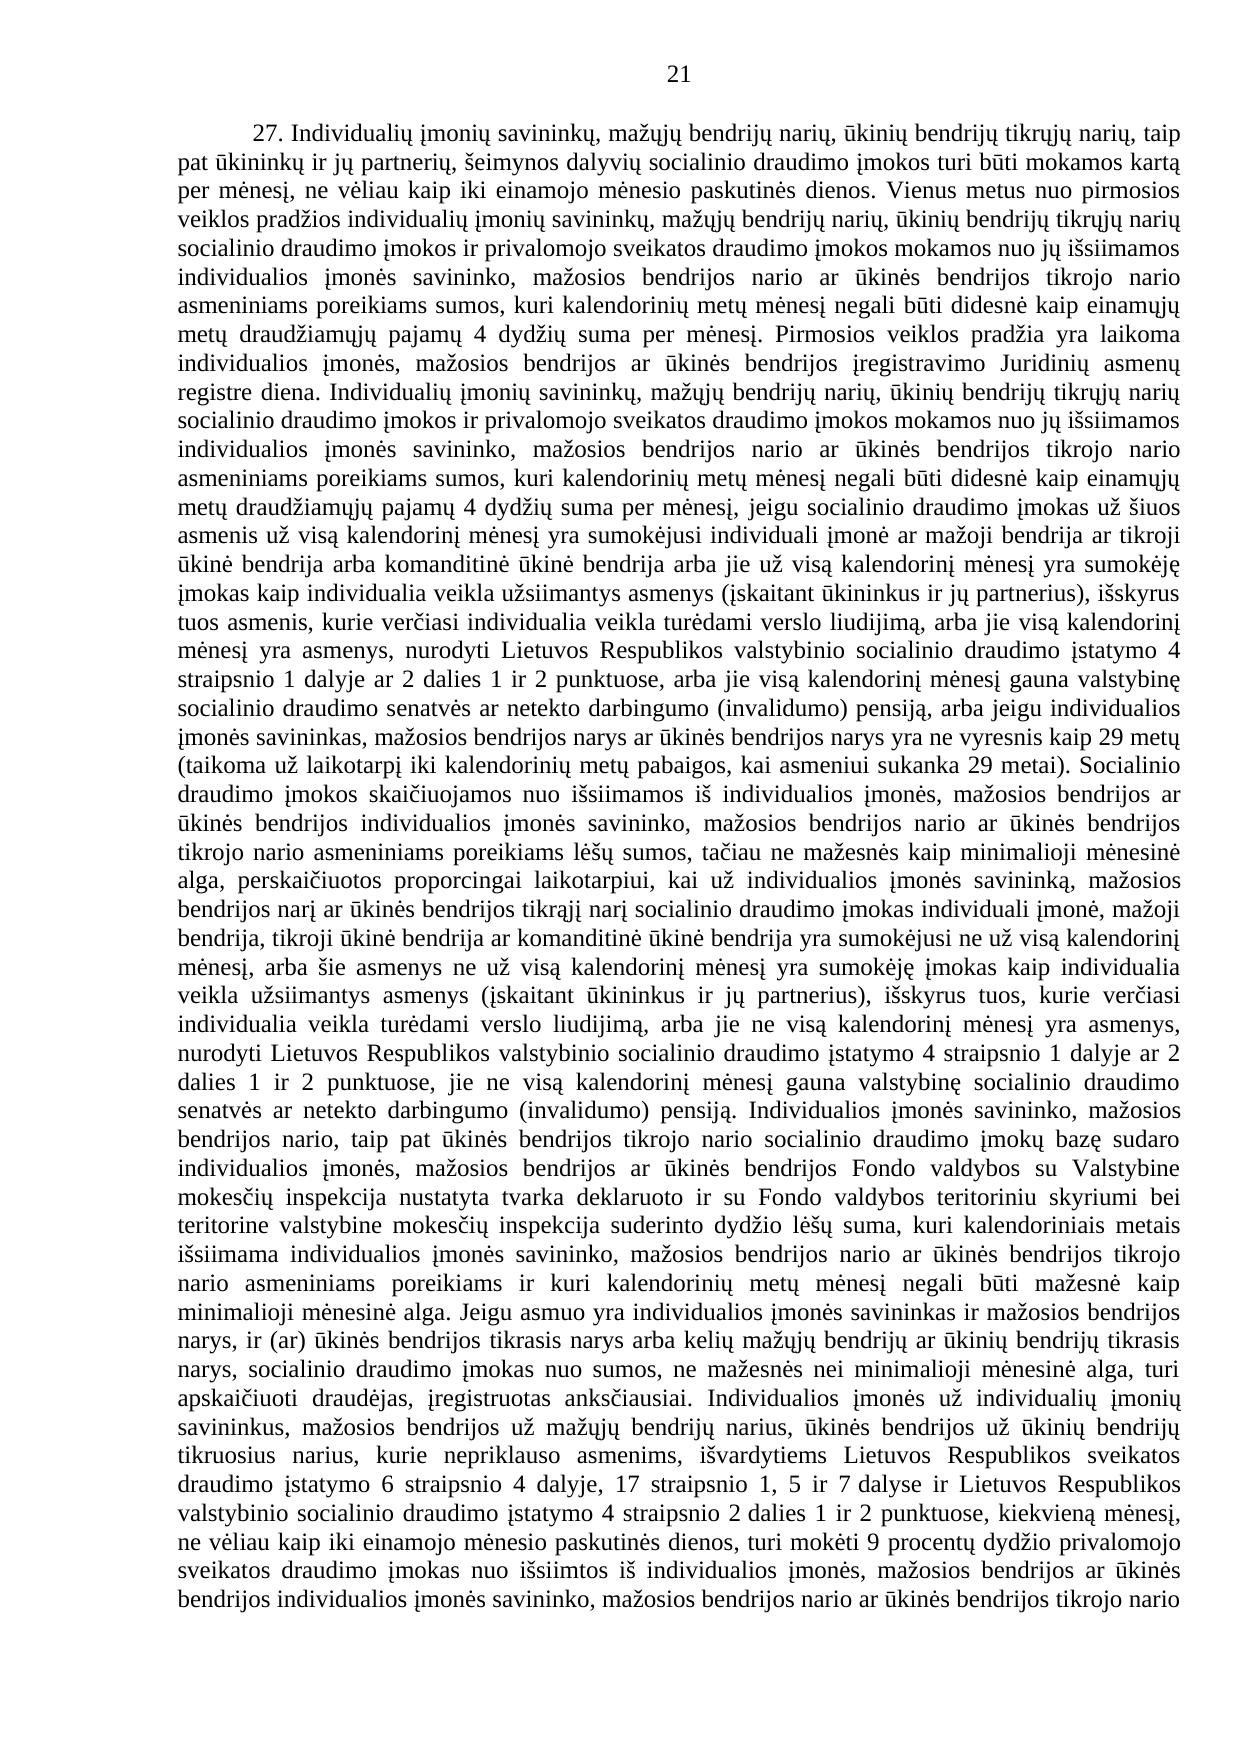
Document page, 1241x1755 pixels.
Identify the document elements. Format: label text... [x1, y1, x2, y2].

text 27. Individualių įmonių savininkų, mažųjų bendrijų narių, ūkinių bendrijų tikrųjų narių, taip pat ūkininkų ir jų partnerių, šeimynos dalyvių socialinio draudimo įmokos turi būti mokamos kartą per mėnesį, ne vėliau kaip iki einamojo mėnesio paskutinės dienos. Vienus metus nuo pirmosios veiklos pradžios individualių įmonių savininkų, mažųjų bendrijų narių, ūkinių bendrijų tikrųjų narių socialinio draudimo įmokos ir privalomojo sveikatos draudimo įmokos mokamos nuo jų išsiimamos individualios įmonės savininko, mažosios bendrijos nario ar ūkinės bendrijos tikrojo nario asmeniniams poreikiams sumos, kuri kalendorinių metų mėnesį negali būti didesnė kaip einamųjų metų draudžiamųjų pajamų 4 dydžių suma per mėnesį. Pirmosios veiklos pradžia yra laikoma individualios įmonės, mažosios bendrijos ar ūkinės bendrijos įregistravimo Juridinių asmenų registre diena. Individualių įmonių savininkų, mažųjų bendrijų narių, ūkinių bendrijų tikrųjų narių socialinio draudimo įmokos ir privalomojo sveikatos draudimo įmokos mokamos nuo jų išsiimamos individualios įmonės savininko, mažosios bendrijos nario ar ūkinės bendrijos tikrojo nario asmeniniams poreikiams sumos, kuri kalendorinių metų mėnesį negali būti didesnė kaip einamųjų metų draudžiamųjų pajamų 4 dydžių suma per mėnesį, jeigu socialinio draudimo įmokas už šiuos asmenis už visą kalendorinį mėnesį yra sumokėjusi individuali įmonė ar mažoji bendrija ar tikroji ūkinė bendrija arba komanditinė ūkinė bendrija arba jie už visą kalendorinį mėnesį yra sumokėję įmokas kaip individualia veikla užsiimantys asmenys (įskaitant ūkininkus ir jų partnerius), išskyrus tuos asmenis, kurie verčiasi individualia veikla turėdami verslo liudijimą, arba jie visą kalendorinį mėnesį yra asmenys, nurodyti Lietuvos Respublikos valstybinio socialinio draudimo įstatymo 4 straipsnio 1 dalyje ar 2 dalies 1 ir 2 punktuose, arba jie visą kalendorinį mėnesį gauna valstybinę socialinio draudimo senatvės ar netekto darbingumo (invalidumo) pensiją, arba jeigu individualios įmonės savininkas, mažosios bendrijos narys ar ūkinės bendrijos narys yra ne vyresnis kaip 29 metų (taikoma už laikotarpį iki kalendorinių metų pabaigos, kai asmeniui sukanka 29 metai). Socialinio draudimo įmokos skaičiuojamos nuo išsiimamos iš individualios įmonės, mažosios bendrijos ar ūkinės bendrijos individualios įmonės savininko, mažosios bendrijos nario ar ūkinės bendrijos tikrojo nario asmeniniams poreikiams lėšų sumos, tačiau ne mažesnės kaip minimalioji mėnesinė alga, perskaičiuotos proporcingai laikotarpiui, kai už individualios įmonės savininką, mažosios bendrijos narį ar ūkinės bendrijos tikrąjį narį socialinio draudimo įmokas individuali įmonė, mažoji bendrija, tikroji ūkinė bendrija ar komanditinė ūkinė bendrija yra sumokėjusi ne už visą kalendorinį mėnesį, arba šie asmenys ne už visą kalendorinį mėnesį yra sumokėję įmokas kaip individualia veikla užsiimantys asmenys (įskaitant ūkininkus ir jų partnerius), išskyrus tuos, kurie verčiasi individualia veikla turėdami verslo liudijimą, arba jie ne visą kalendorinį mėnesį yra asmenys, nurodyti Lietuvos Respublikos valstybinio socialinio draudimo įstatymo 4 straipsnio 1 dalyje ar 2 dalies 1 ir 2 punktuose, jie ne visą kalendorinį mėnesį gauna valstybinę socialinio draudimo senatvės ar netekto darbingumo (invalidumo) pensiją. Individualios įmonės savininko, mažosios bendrijos nario, taip pat ūkinės bendrijos tikrojo nario socialinio draudimo įmokų bazę sudaro individualios įmonės, mažosios bendrijos ar ūkinės bendrijos Fondo valdybos su Valstybine mokesčių inspekcija nustatyta tvarka deklaruoto ir su Fondo valdybos teritoriniu skyriumi bei teritorine valstybine mokesčių inspekcija suderinto dydžio lėšų suma, kuri kalendoriniais metais išsiimama individualios įmonės savininko, mažosios bendrijos nario ar ūkinės bendrijos tikrojo nario asmeniniams poreikiams ir kuri kalendorinių metų mėnesį negali būti mažesnė kaip minimalioji mėnesinė alga. Jeigu asmuo yra individualios įmonės savininkas ir mažosios bendrijos narys, ir (ar) ūkinės bendrijos tikrasis narys arba kelių mažųjų bendrijų ar ūkinių bendrijų tikrasis narys, socialinio draudimo įmokas nuo sumos, ne mažesnės nei minimalioji mėnesinė alga, turi apskaičiuoti draudėjas, įregistruotas anksčiausiai. Individualios įmonės už individualių įmonių savininkus, mažosios bendrijos už mažųjų bendrijų narius, ūkinės bendrijos už ūkinių bendrijų tikruosius narius, kurie nepriklauso asmenims, išvardytiems Lietuvos Respublikos sveikatos draudimo įstatymo 6 straipsnio 4 dalyje, 17 straipsnio 1, 5 ir 7 dalyse ir Lietuvos Respublikos valstybinio socialinio draudimo įstatymo 4 straipsnio 2 dalies 1 ir 2 punktuose, kiekvieną mėnesį, ne vėliau kaip iki einamojo mėnesio paskutinės dienos, turi mokėti 9 procentų dydžio privalomojo sveikatos draudimo įmokas nuo išsiimtos iš individualios įmonės, mažosios bendrijos ar ūkinės bendrijos individualios įmonės savininko, mažosios bendrijos nario ar ūkinės bendrijos tikrojo nario [177, 118, 1181, 1613]
